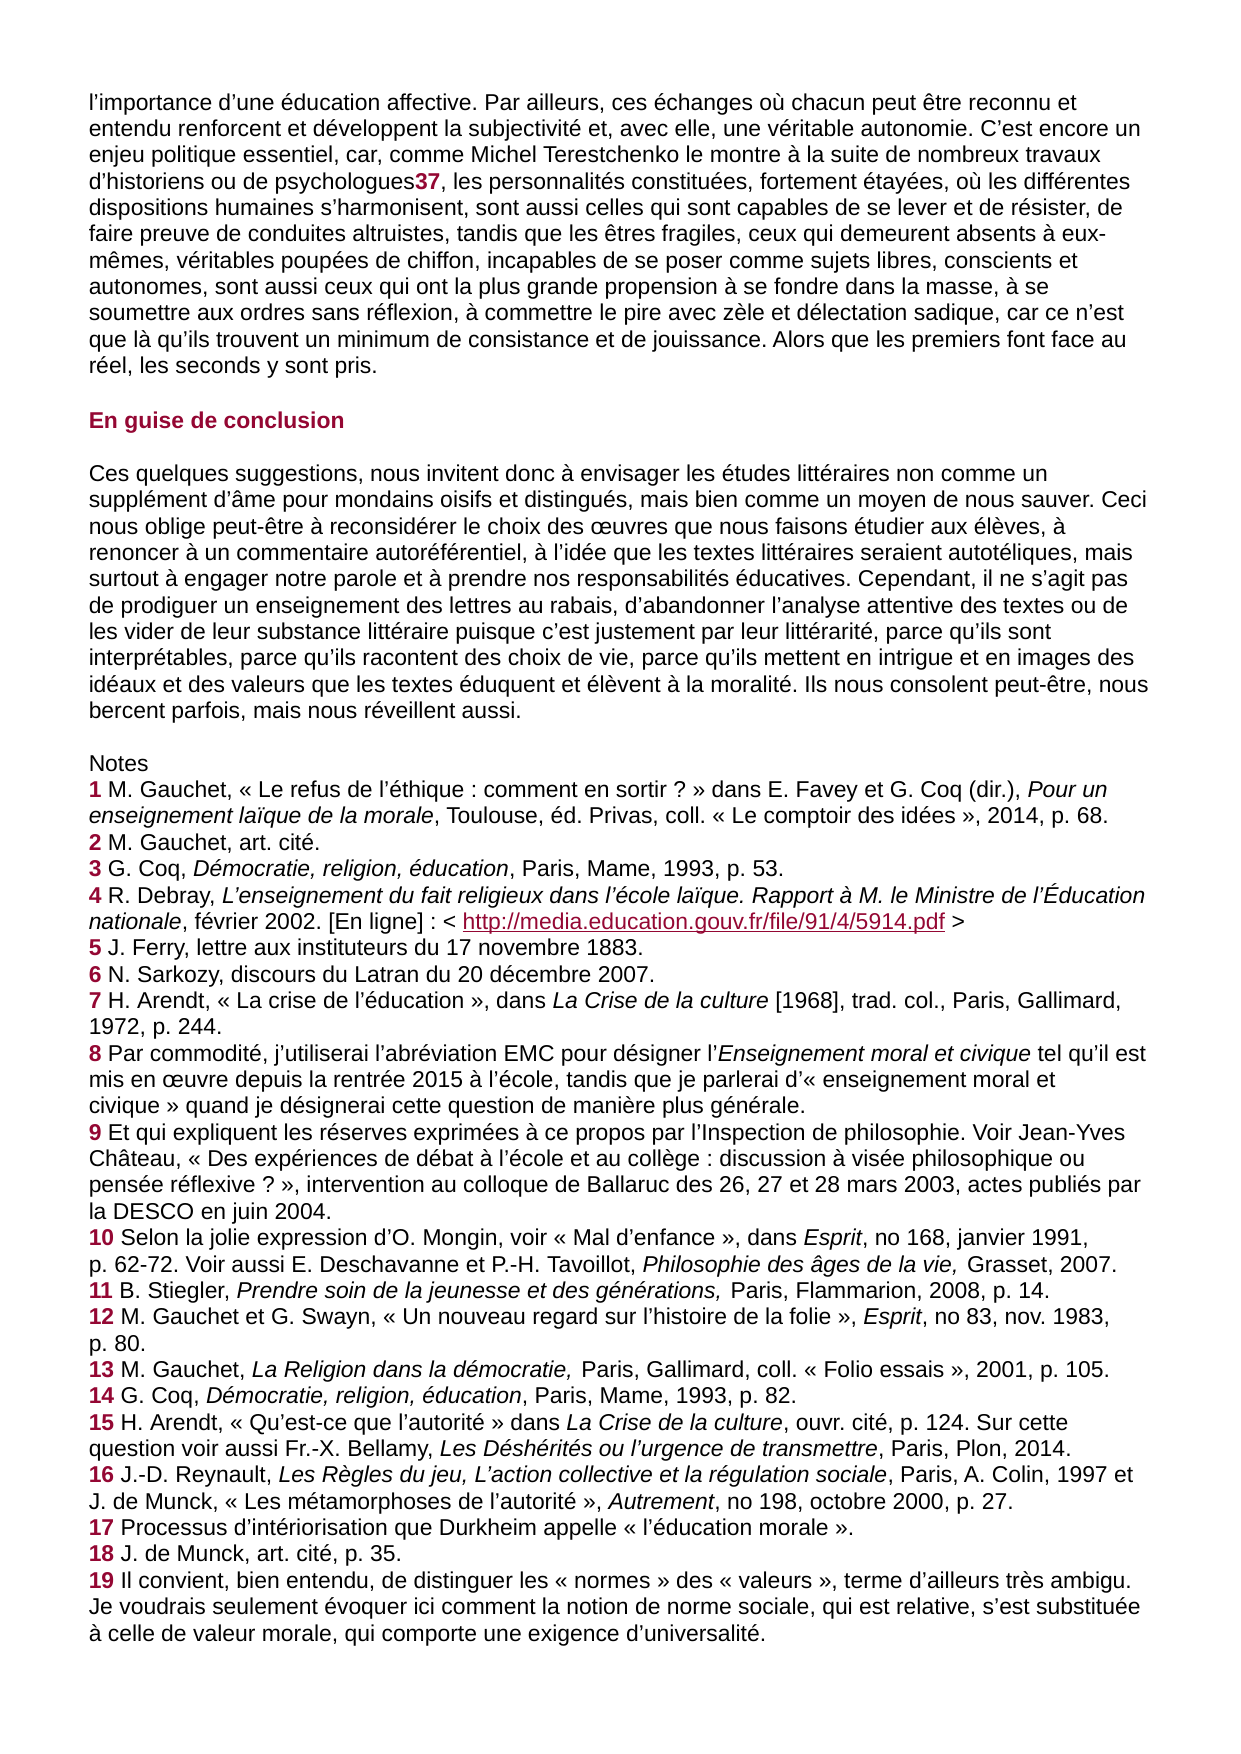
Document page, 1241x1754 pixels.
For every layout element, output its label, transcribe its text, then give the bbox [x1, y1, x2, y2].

text 13 M. Gauchet, La Religion dans la démocratie, Paris, Gallimard, coll. « Folio essais », 2001, p. 105. [88, 1356, 1152, 1382]
text 3 G. Coq, Démocratie, religion, éducation, Paris, Mame, 1993, p. 53. [88, 855, 1152, 882]
text l’importance d’une éducation affective. Par ailleurs, ces échanges où chacun peut être reconnu et entendu renforcent et développent la subjectivité et, avec elle, une véritable autonomie. C’est encore un enjeu politique essentiel, car, comme Michel Terestchenko le montre à la suite de nombreux travaux d’historiens ou de psychologues37, les personnalités constituées, fortement étayées, où les différentes dispositions humaines s’harmonisent, sont aussi celles qui sont capables de se lever et de résister, de faire preuve de conduites altruistes, tandis que les êtres fragiles, ceux qui demeurent absents à eux-mêmes, véritables poupées de chiffon, incapables de se poser comme sujets libres, conscients et autonomes, sont aussi ceux qui ont la plus grande propension à se fondre dans la masse, à se soumettre aux ordres sans réflexion, à commettre le pire avec zèle et délectation sadique, car ce n’est que là qu’ils trouvent un minimum de consistance et de jouissance. Alors que les premiers font face au réel, les seconds y sont pris. [88, 88, 1152, 378]
text 15 H. Arendt, « Qu’est-ce que l’autorité » dans La Crise de la culture, ouvr. cité, p. 124. Sur cette question voir aussi Fr.-X. Bellamy, Les Déshérités ou l’urgence de transmettre, Paris, Plon, 2014. [88, 1409, 1152, 1461]
text 19 Il convient, bien entendu, de distinguer les « normes » des « valeurs », terme d’ailleurs très ambigu. Je voudrais seulement évoquer ici comment la notion de norme sociale, qui est relative, s’est substituée à celle de valeur morale, qui comporte une exigence d’universalité. [88, 1567, 1152, 1646]
text En guise de conclusion [88, 407, 1152, 433]
text 10 Selon la jolie expression d’O. Mongin, voir « Mal d’enfance », dans Esprit, no 168, janvier 1991, p. 62-72. Voir aussi E. Deschavanne et P.-H. Tavoillot, Philosophie des âges de la vie, Grasset, 2007. [88, 1224, 1152, 1277]
text 6 N. Sarkozy, discours du Latran du 20 décembre 2007. [88, 961, 1152, 987]
text 16 J.-D. Reynault, Les Règles du jeu, L’action collective et la régulation sociale, Paris, A. Colin, 1997 et J. de Munck, « Les métamorphoses de l’autorité », Autrement, no 198, octobre 2000, p. 27. [88, 1461, 1152, 1514]
text 8 Par commodité, j’utiliserai l’abréviation EMC pour désigner l’Enseignement moral et civique tel qu’il est mis en œuvre depuis la rentrée 2015 à l’école, tandis que je parlerai d’« enseignement moral et civique » quand je désignerai cette question de manière plus générale. [88, 1040, 1152, 1119]
text 4 R. Debray, L’enseignement du fait religieux dans l’école laïque. Rapport à M. le Ministre de l’Éducation nationale, février 2002. [En ligne] : < http://media.education.gouv.fr/file/91/4/5914.pdf > [88, 882, 1152, 934]
text 14 G. Coq, Démocratie, religion, éducation, Paris, Mame, 1993, p. 82. [88, 1382, 1152, 1409]
text 7 H. Arendt, « La crise de l’éducation », dans La Crise de la culture [1968], trad. col., Paris, Gallimard, 1972, p. 244. [88, 987, 1152, 1040]
text 5 J. Ferry, lettre aux instituteurs du 17 novembre 1883. [88, 934, 1152, 961]
text 12 M. Gauchet et G. Swayn, « Un nouveau regard sur l’histoire de la folie », Esprit, no 83, nov. 1983, p. 80. [88, 1303, 1152, 1356]
text 2 M. Gauchet, art. cité. [88, 829, 1152, 855]
text 9 Et qui expliquent les réserves exprimées à ce propos par l’Inspection de philosophie. Voir Jean-Yves Château, « Des expériences de débat à l’école et au collège : discussion à visée philosophique ou pensée réflexive ? », intervention au colloque de Ballaruc des 26, 27 et 28 mars 2003, actes publiés par la DESCO en juin 2004. [88, 1119, 1152, 1224]
text 18 J. de Munck, art. cité, p. 35. [88, 1540, 1152, 1567]
text 11 B. Stiegler, Prendre soin de la jeunesse et des générations, Paris, Flammarion, 2008, p. 14. [88, 1277, 1152, 1303]
text Ces quelques suggestions, nous invitent donc à envisager les études littéraires non comme un supplément d’âme pour mondains oisifs et distingués, mais bien comme un moyen de nous sauver. Ceci nous oblige peut-être à reconsidérer le choix des œuvres que nous faisons étudier aux élèves, à renoncer à un commentaire autoréférentiel, à l’idée que les textes littéraires seraient autotéliques, mais surtout à engager notre parole et à prendre nos responsabilités éducatives. Cependant, il ne s’agit pas de prodiguer un enseignement des lettres au rabais, d’abandonner l’analyse attentive des textes ou de les vider de leur substance littéraire puisque c’est justement par leur littérarité, parce qu’ils sont interprétables, parce qu’ils racontent des choix de vie, parce qu’ils mettent en intrigue et en images des idéaux et des valeurs que les textes éduquent et élèvent à la moralité. Ils nous consolent peut-être, nous bercent parfois, mais nous réveillent aussi. [88, 460, 1152, 723]
text 1 M. Gauchet, « Le refus de l’éthique : comment en sortir ? » dans E. Favey et G. Coq (dir.), Pour un enseignement laïque de la morale, Toulouse, éd. Privas, coll. « Le comptoir des idées », 2014, p. 68. [88, 776, 1152, 829]
text Notes [88, 750, 1152, 776]
text 17 Processus d’intériorisation que Durkheim appelle « l’éducation morale ». [88, 1514, 1152, 1540]
